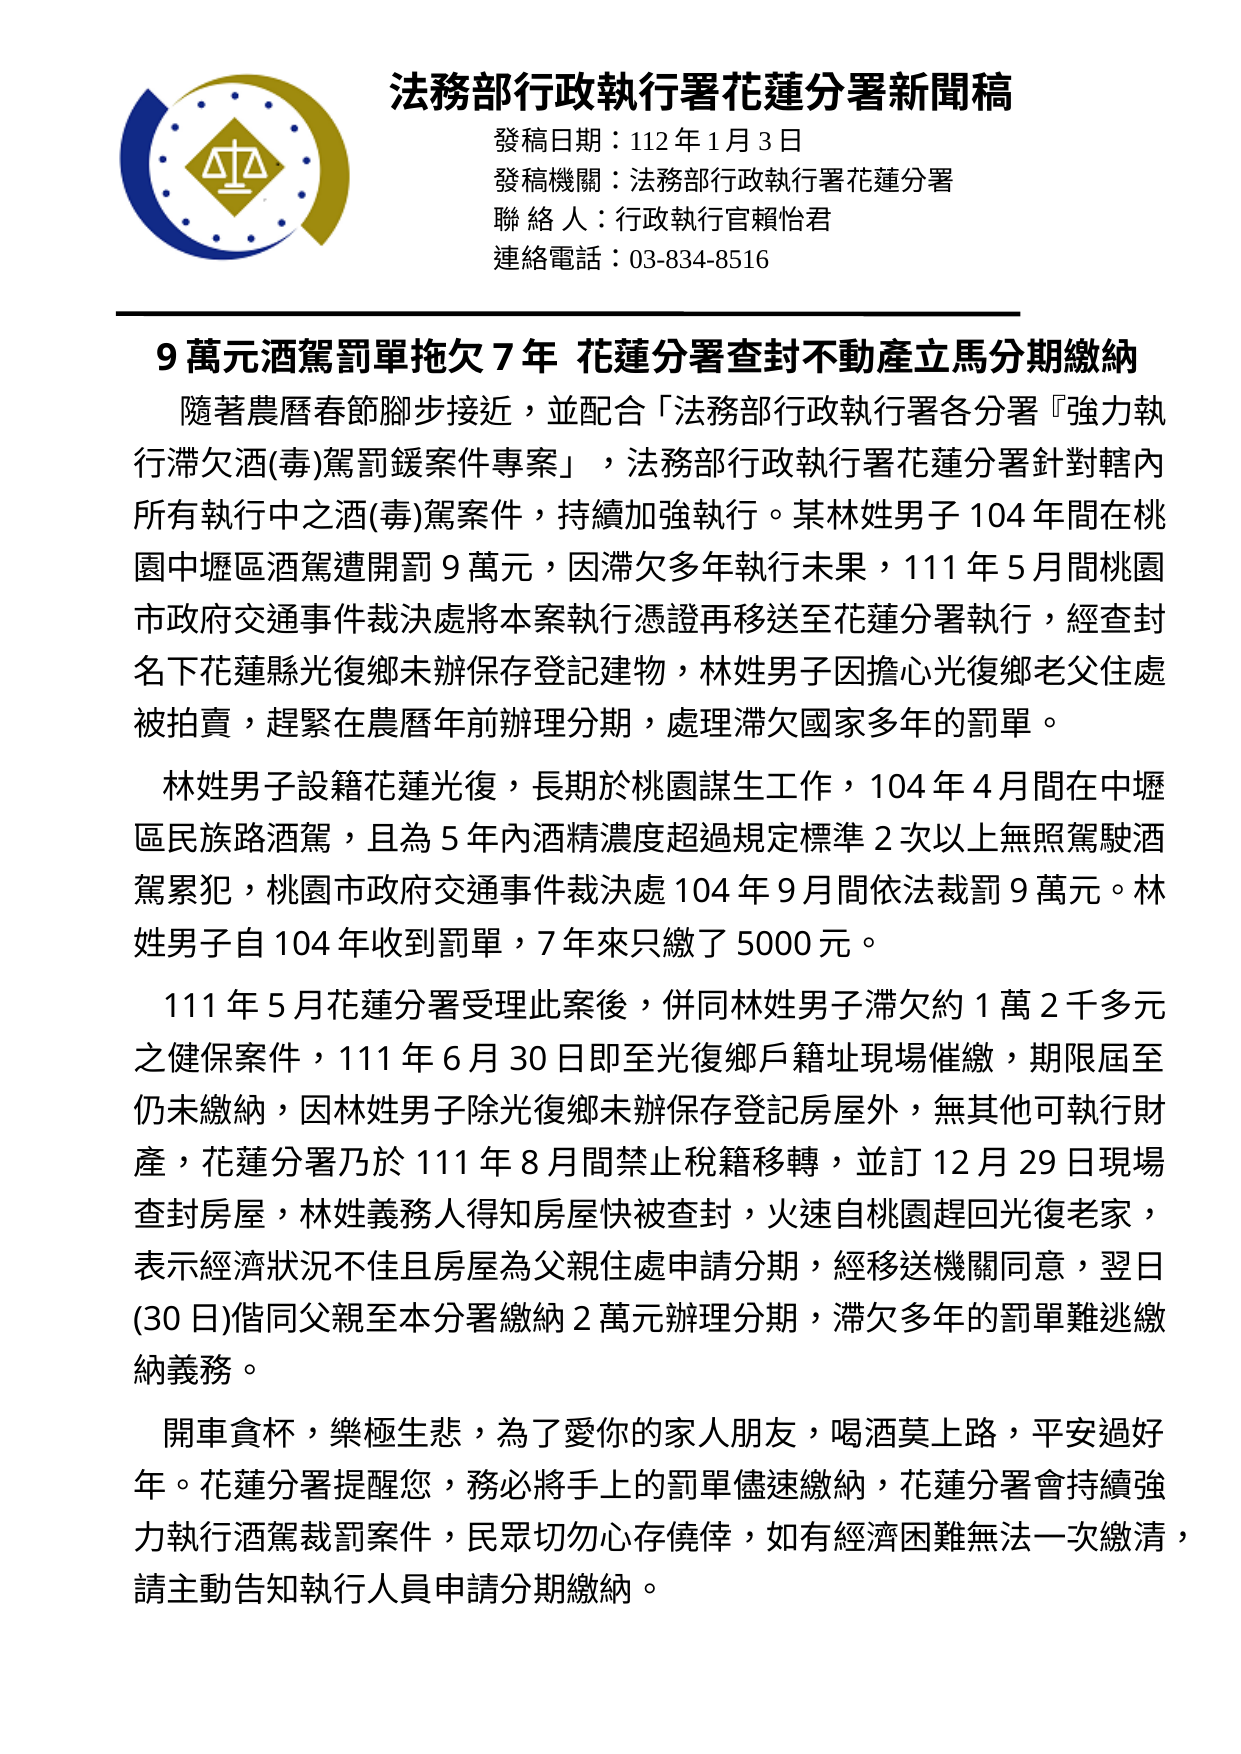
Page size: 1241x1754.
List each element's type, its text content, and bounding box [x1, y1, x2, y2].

text 開車貪杯，樂極生悲，為了愛你的家人朋友，喝酒莫上路，平安過好年。花蓮分署提醒您，務必將手上的罰單儘速繳納，花蓮分署會持續強力執行酒駕裁罰案件，民眾切勿心存僥倖，如有經濟困難無法一次繳清，請主動告知執行人員申請分期繳納。 [133, 1404, 1167, 1612]
text 林姓男子設籍花蓮光復，長期於桃園謀生工作，104年4月間在中壢區民族路酒駕，且為5年內酒精濃度超過規定標準2次以上無照駕駛酒駕累犯，桃園市政府交通事件裁決處104年9月間依法裁罰9萬元。林姓男子自104年收到罰單，7年來只繳了5000元。 [133, 757, 1167, 965]
text 隨著農曆春節腳步接近，並配合「法務部行政執行署各分署『強力執行滯欠酒(毒)駕罰鍰案件專案」，法務部行政執行署花蓮分署針對轄內所有執行中之酒(毒)駕案件，持續加強執行。某林姓男子104年間在桃園中壢區酒駕遭開罰9萬元，因滯欠多年執行未果，111年5月間桃園市政府交通事件裁決處將本案執行憑證再移送至花蓮分署執行，經查封名下花蓮縣光復鄉未辦保存登記建物，林姓男子因擔心光復鄉老父住處被拍賣，趕緊在農曆年前辦理分期，處理滯欠國家多年的罰單。 [133, 382, 1167, 746]
table_header 法務部行政執行署花蓮分署新聞稿 發稿日期：112年1月3日 發稿機關：法務部行政執行署花蓮分署 聯 絡 人：行政執行官賴怡君 連絡電話：03-834-8516 [355, 59, 1037, 276]
text 111年5月花蓮分署受理此案後，併同林姓男子滯欠約1萬2千多元之健保案件，111年6月30日即至光復鄉戶籍址現場催繳，期限屆至仍未繳納，因林姓男子除光復鄉未辦保存登記房屋外，無其他可執行財產，花蓮分署乃於111年8月間禁止稅籍移轉，並訂12月29日現場查封房屋，林姓義務人得知房屋快被查封，火速自桃園趕回光復老家，表示經濟狀況不佳且房屋為父親住處申請分期，經移送機關同意，翌日(30日)偕同父親至本分署繳納2萬元辦理分期，滯欠多年的罰單難逃繳納義務。 [133, 976, 1167, 1393]
text 9萬元酒駕罰單拖欠7年 花蓮分署查封不動產立馬分期繳納 [118, 327, 1167, 382]
picture [118, 72, 353, 263]
table_header [115, 59, 355, 276]
